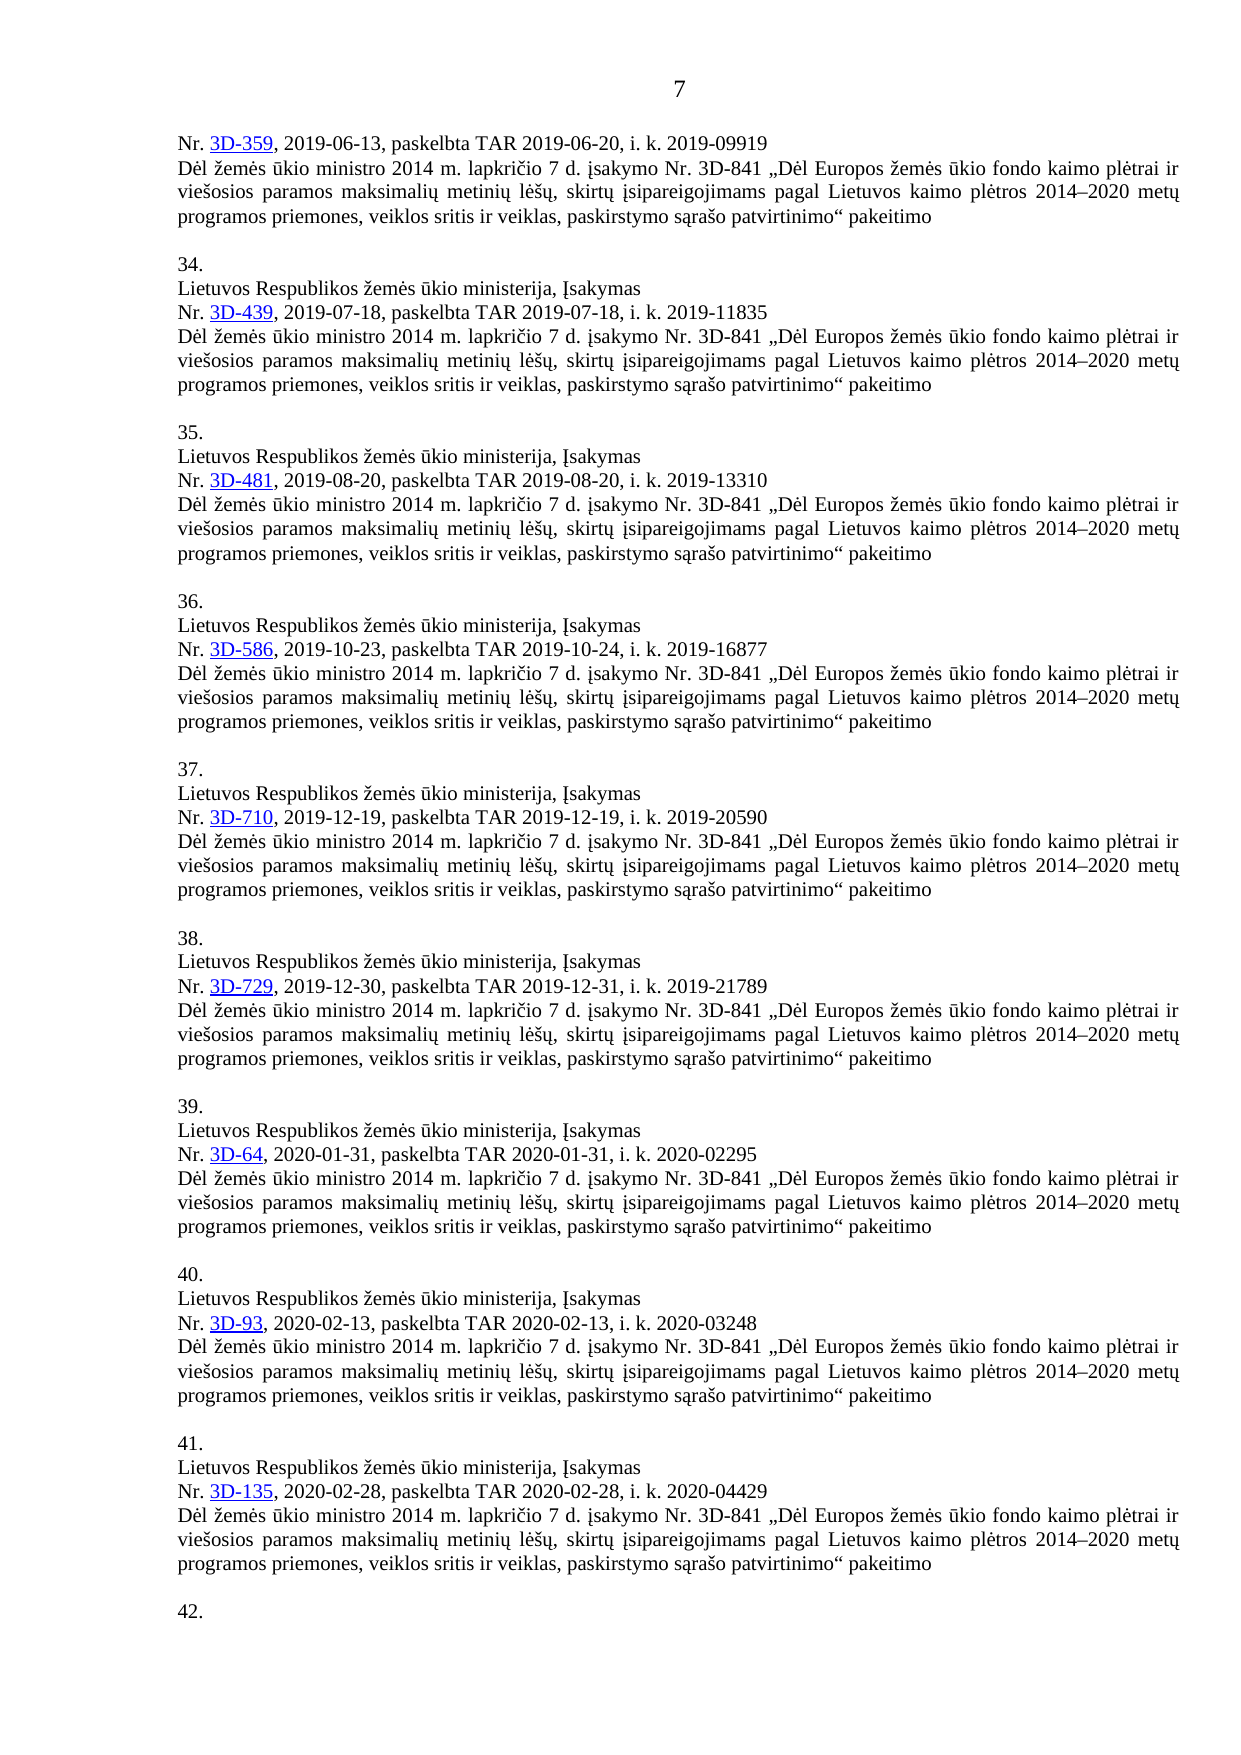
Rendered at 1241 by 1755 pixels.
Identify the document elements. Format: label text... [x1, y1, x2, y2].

text Dėl žemės ūkio ministro 2014 m. lapkričio 7 d. įsakymo Nr. 3D-841 „Dėl Europos žemės ūkio fondo kaimo plėtrai ir viešosios paramos maksimalių metinių lėšų, skirtų įsipareigojimams pagal Lietuvos kaimo plėtros 2014–2020 metų programos priemones, veiklos sritis ir veiklas, paskirstymo sąrašo patvirtinimo“ pakeitimo [177, 1166, 1181, 1238]
text Lietuvos Respublikos žemės ūkio ministerija, Įsakymas [177, 613, 1181, 637]
text Dėl žemės ūkio ministro 2014 m. lapkričio 7 d. įsakymo Nr. 3D-841 „Dėl Europos žemės ūkio fondo kaimo plėtrai ir viešosios paramos maksimalių metinių lėšų, skirtų įsipareigojimams pagal Lietuvos kaimo plėtros 2014–2020 metų programos priemones, veiklos sritis ir veiklas, paskirstymo sąrašo patvirtinimo“ pakeitimo [177, 155, 1181, 228]
text Dėl žemės ūkio ministro 2014 m. lapkričio 7 d. įsakymo Nr. 3D-841 „Dėl Europos žemės ūkio fondo kaimo plėtrai ir viešosios paramos maksimalių metinių lėšų, skirtų įsipareigojimams pagal Lietuvos kaimo plėtros 2014–2020 metų programos priemones, veiklos sritis ir veiklas, paskirstymo sąrašo patvirtinimo“ pakeitimo [177, 1334, 1181, 1407]
text Nr. 3D-93, 2020-02-13, paskelbta TAR 2020-02-13, i. k. 2020-03248 [177, 1310, 1181, 1334]
text Nr. 3D-359, 2019-06-13, paskelbta TAR 2019-06-20, i. k. 2019-09919 [177, 131, 1181, 155]
text 38. [177, 925, 1181, 949]
text Lietuvos Respublikos žemės ūkio ministerija, Įsakymas [177, 276, 1181, 300]
text Dėl žemės ūkio ministro 2014 m. lapkričio 7 d. įsakymo Nr. 3D-841 „Dėl Europos žemės ūkio fondo kaimo plėtrai ir viešosios paramos maksimalių metinių lėšų, skirtų įsipareigojimams pagal Lietuvos kaimo plėtros 2014–2020 metų programos priemones, veiklos sritis ir veiklas, paskirstymo sąrašo patvirtinimo“ pakeitimo [177, 1503, 1181, 1575]
text Lietuvos Respublikos žemės ūkio ministerija, Įsakymas [177, 1455, 1181, 1479]
text Nr. 3D-729, 2019-12-30, paskelbta TAR 2019-12-31, i. k. 2019-21789 [177, 973, 1181, 998]
text Nr. 3D-135, 2020-02-28, paskelbta TAR 2020-02-28, i. k. 2020-04429 [177, 1479, 1181, 1503]
text Lietuvos Respublikos žemės ūkio ministerija, Įsakymas [177, 1118, 1181, 1142]
text Nr. 3D-439, 2019-07-18, paskelbta TAR 2019-07-18, i. k. 2019-11835 [177, 300, 1181, 324]
text Nr. 3D-481, 2019-08-20, paskelbta TAR 2019-08-20, i. k. 2019-13310 [177, 468, 1181, 492]
text 35. [177, 420, 1181, 444]
text Dėl žemės ūkio ministro 2014 m. lapkričio 7 d. įsakymo Nr. 3D-841 „Dėl Europos žemės ūkio fondo kaimo plėtrai ir viešosios paramos maksimalių metinių lėšų, skirtų įsipareigojimams pagal Lietuvos kaimo plėtros 2014–2020 metų programos priemones, veiklos sritis ir veiklas, paskirstymo sąrašo patvirtinimo“ pakeitimo [177, 492, 1181, 564]
text Lietuvos Respublikos žemės ūkio ministerija, Įsakymas [177, 781, 1181, 805]
text 40. [177, 1262, 1181, 1286]
text Dėl žemės ūkio ministro 2014 m. lapkričio 7 d. įsakymo Nr. 3D-841 „Dėl Europos žemės ūkio fondo kaimo plėtrai ir viešosios paramos maksimalių metinių lėšų, skirtų įsipareigojimams pagal Lietuvos kaimo plėtros 2014–2020 metų programos priemones, veiklos sritis ir veiklas, paskirstymo sąrašo patvirtinimo“ pakeitimo [177, 324, 1181, 396]
text Nr. 3D-64, 2020-01-31, paskelbta TAR 2020-01-31, i. k. 2020-02295 [177, 1142, 1181, 1166]
text Nr. 3D-710, 2019-12-19, paskelbta TAR 2019-12-19, i. k. 2019-20590 [177, 805, 1181, 829]
text 37. [177, 757, 1181, 781]
text Lietuvos Respublikos žemės ūkio ministerija, Įsakymas [177, 949, 1181, 973]
text 42. [177, 1599, 1181, 1623]
text Nr. 3D-586, 2019-10-23, paskelbta TAR 2019-10-24, i. k. 2019-16877 [177, 637, 1181, 661]
text 41. [177, 1431, 1181, 1455]
text 34. [177, 252, 1181, 276]
text Dėl žemės ūkio ministro 2014 m. lapkričio 7 d. įsakymo Nr. 3D-841 „Dėl Europos žemės ūkio fondo kaimo plėtrai ir viešosios paramos maksimalių metinių lėšų, skirtų įsipareigojimams pagal Lietuvos kaimo plėtros 2014–2020 metų programos priemones, veiklos sritis ir veiklas, paskirstymo sąrašo patvirtinimo“ pakeitimo [177, 829, 1181, 901]
text Lietuvos Respublikos žemės ūkio ministerija, Įsakymas [177, 1286, 1181, 1310]
text 39. [177, 1094, 1181, 1118]
text Lietuvos Respublikos žemės ūkio ministerija, Įsakymas [177, 444, 1181, 468]
text Dėl žemės ūkio ministro 2014 m. lapkričio 7 d. įsakymo Nr. 3D-841 „Dėl Europos žemės ūkio fondo kaimo plėtrai ir viešosios paramos maksimalių metinių lėšų, skirtų įsipareigojimams pagal Lietuvos kaimo plėtros 2014–2020 metų programos priemones, veiklos sritis ir veiklas, paskirstymo sąrašo patvirtinimo“ pakeitimo [177, 661, 1181, 733]
text Dėl žemės ūkio ministro 2014 m. lapkričio 7 d. įsakymo Nr. 3D-841 „Dėl Europos žemės ūkio fondo kaimo plėtrai ir viešosios paramos maksimalių metinių lėšų, skirtų įsipareigojimams pagal Lietuvos kaimo plėtros 2014–2020 metų programos priemones, veiklos sritis ir veiklas, paskirstymo sąrašo patvirtinimo“ pakeitimo [177, 998, 1181, 1070]
text 36. [177, 588, 1181, 613]
